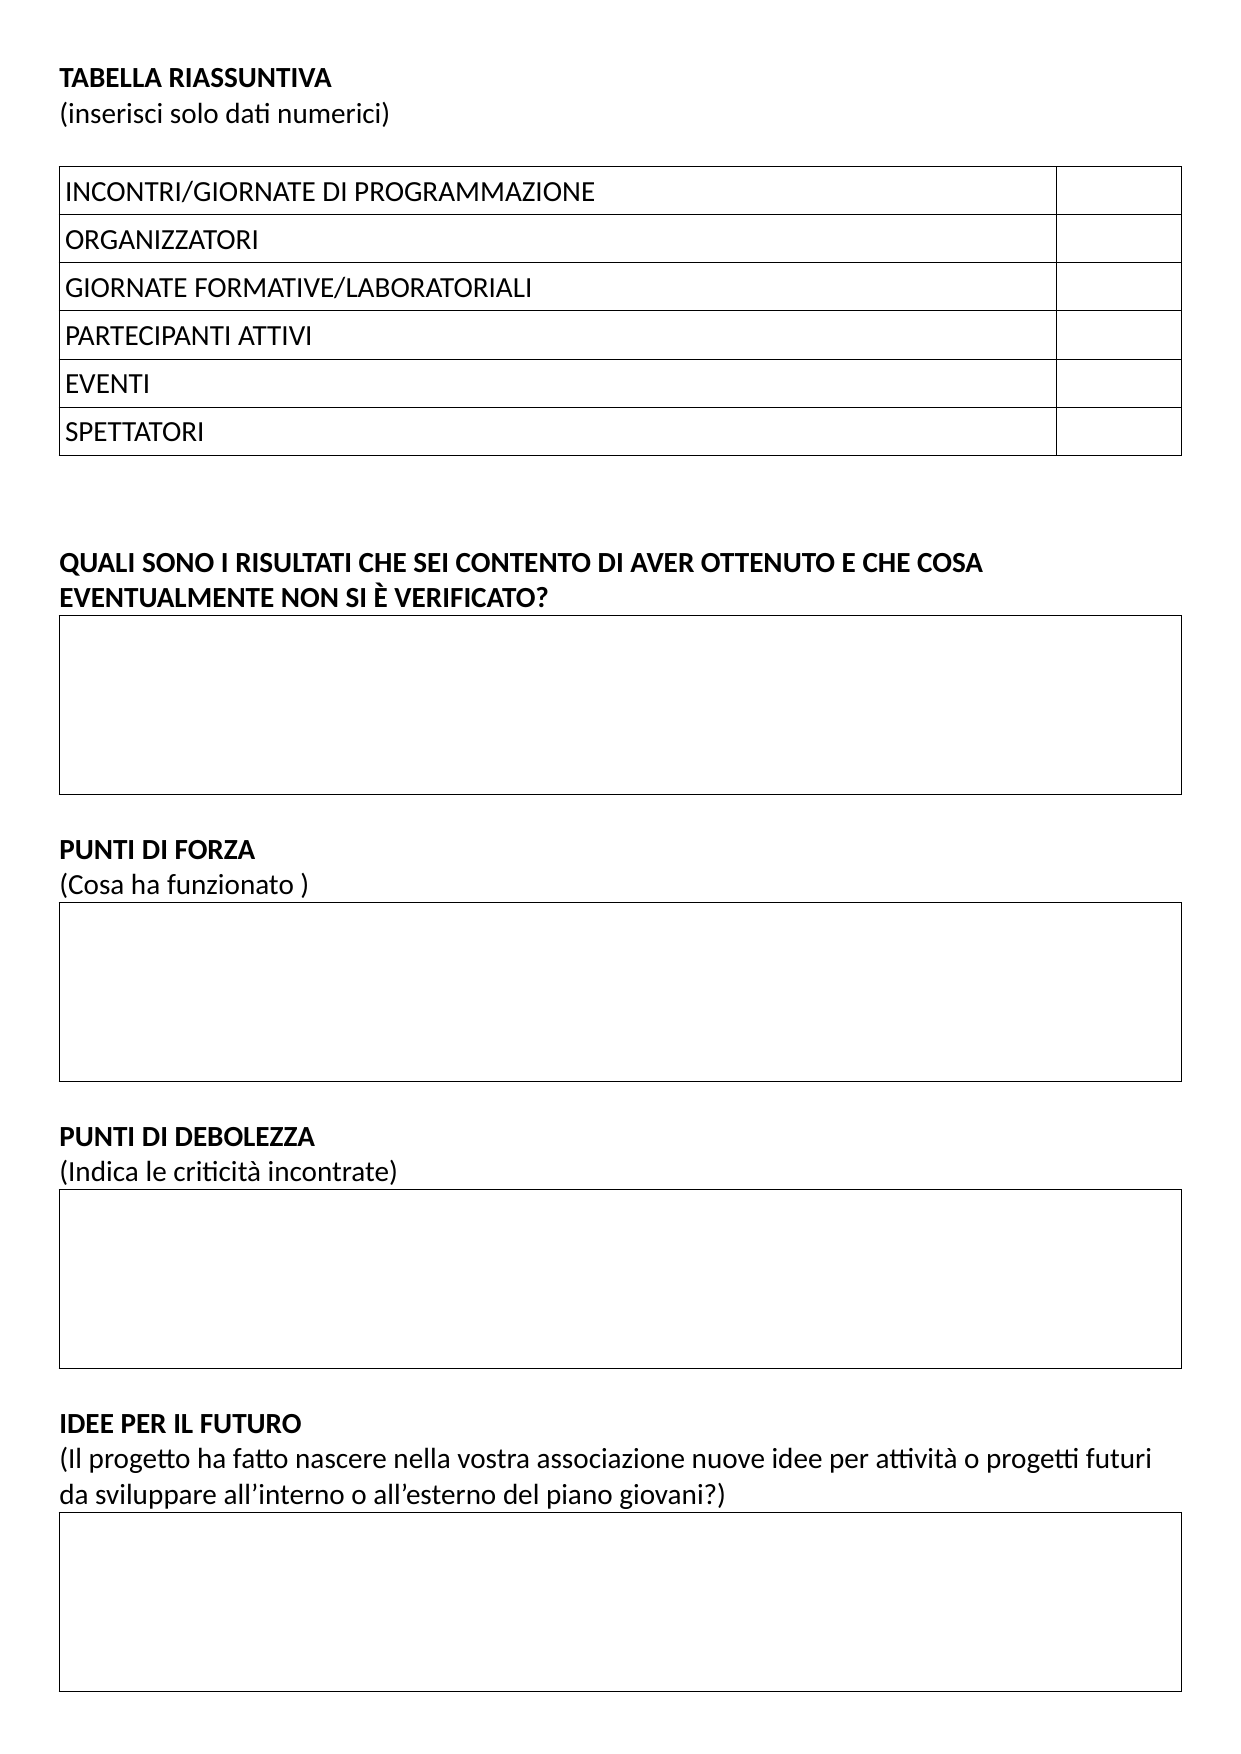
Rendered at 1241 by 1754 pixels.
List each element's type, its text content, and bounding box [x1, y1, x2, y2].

text IDEE PER IL FUTURO [59, 1405, 1181, 1441]
table_cell PARTECIPANTI ATTIVI [60, 311, 1056, 358]
table_cell GIORNATE FORMATIVE/LABORATORIALI [60, 263, 1056, 310]
text (Indica le criticità incontrate) [59, 1153, 1181, 1189]
table_cell ORGANIZZATORI [60, 215, 1056, 262]
text QUALI SONO I RISULTATI CHE SEI CONTENTO DI AVER OTTENUTO E CHE COSA EVENTUALMENTE NON SI È VERIFICATO? [59, 544, 1181, 615]
table_cell SPETTATORI [60, 408, 1056, 455]
text PUNTI DI DEBOLEZZA [59, 1118, 1181, 1153]
text (Cosa ha funzionato ) [59, 866, 1181, 902]
table_cell EVENTI [60, 360, 1056, 407]
table_cell [1057, 408, 1181, 455]
table_header [60, 1513, 1181, 1691]
table_cell [1057, 311, 1181, 358]
table_header [60, 1190, 1181, 1368]
table_cell [1057, 215, 1181, 262]
table_cell [1057, 360, 1181, 407]
table_header [1057, 167, 1181, 214]
text PUNTI DI FORZA [59, 831, 1181, 866]
text (Il progetto ha fatto nascere nella vostra associazione nuove idee per attività o progetti futuri da sviluppare all’interno o all’esterno del piano giovani?) [59, 1441, 1181, 1512]
text TABELLA RIASSUNTIVA [59, 59, 1181, 95]
table_header INCONTRI/GIORNATE DI PROGRAMMAZIONE [60, 167, 1056, 214]
table_header [60, 616, 1181, 794]
table_cell [1057, 263, 1181, 310]
text (inserisci solo dati numerici) [59, 95, 1181, 130]
table_header [60, 903, 1181, 1081]
